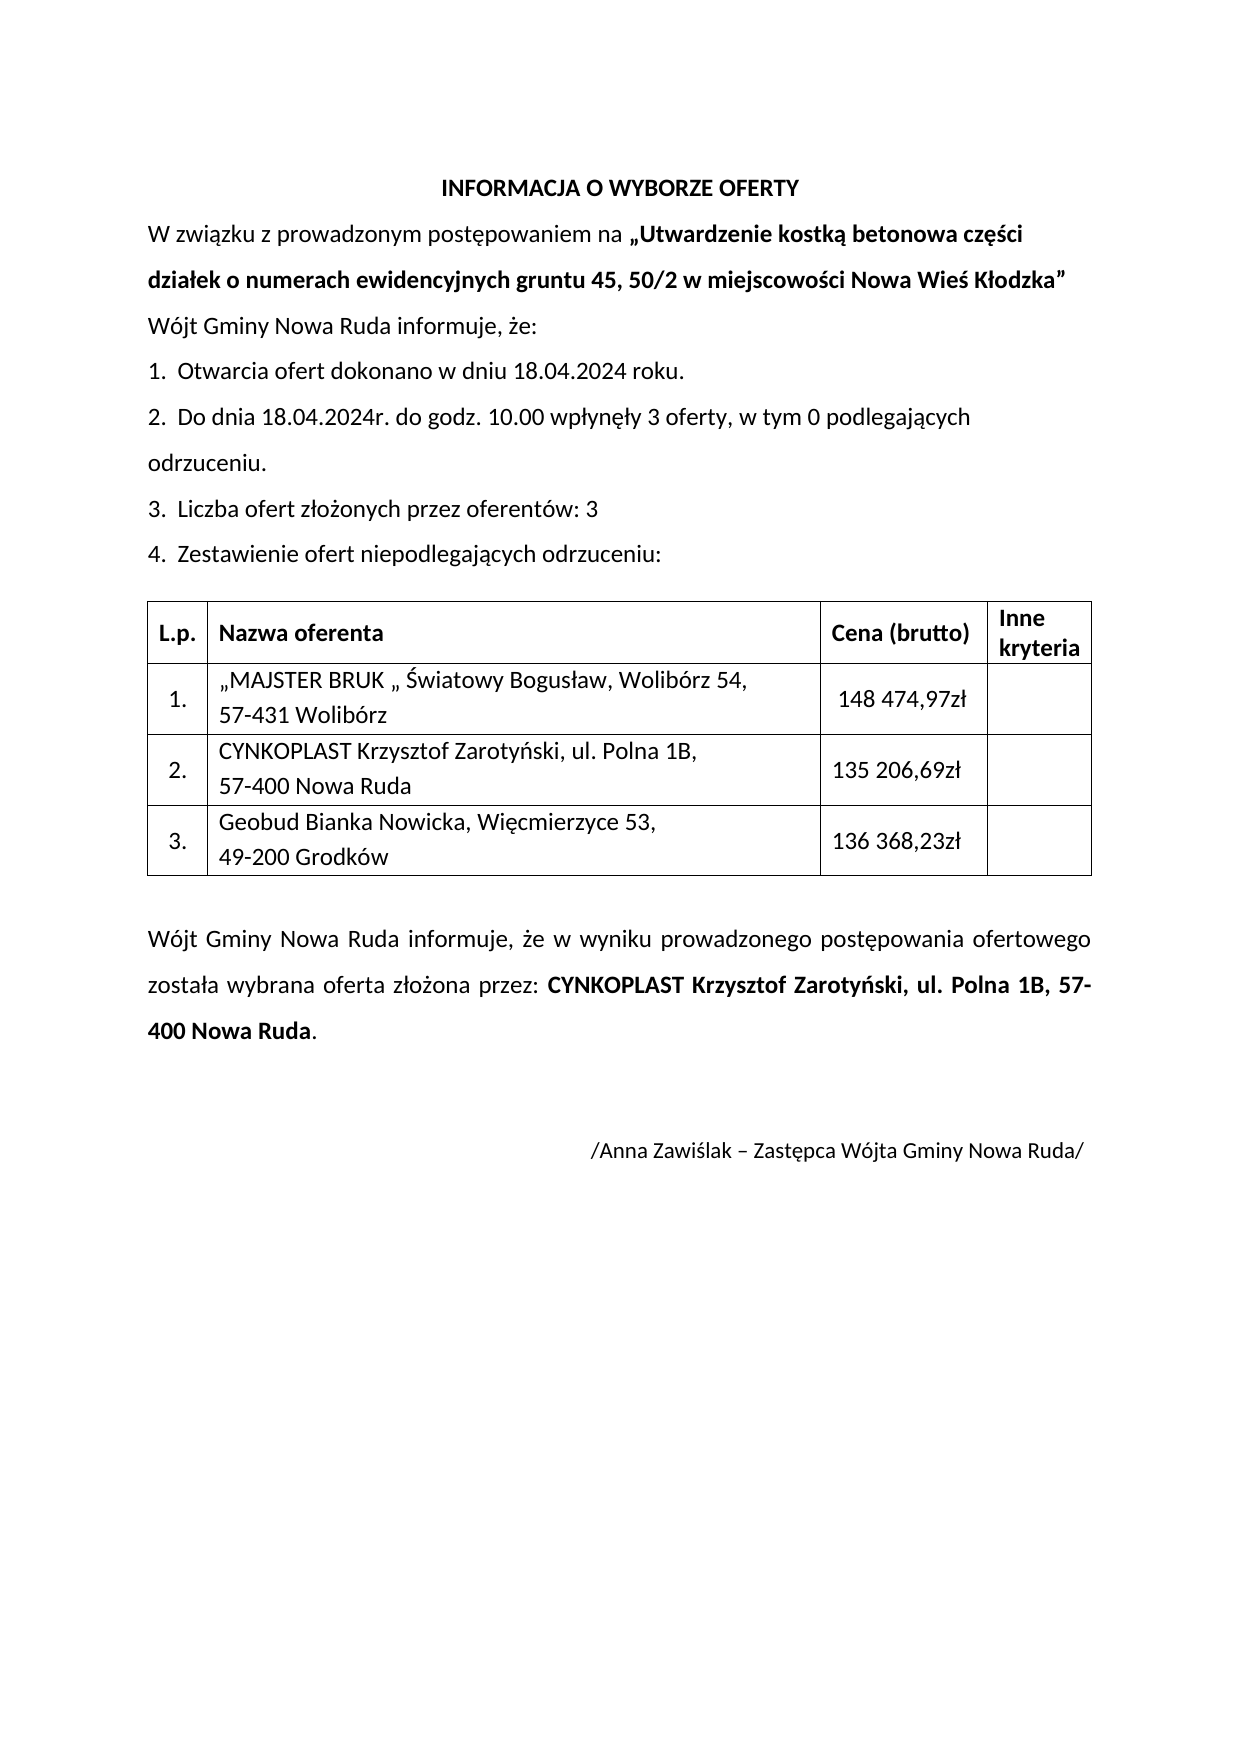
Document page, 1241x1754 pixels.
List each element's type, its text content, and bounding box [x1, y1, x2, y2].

table_cell [988, 735, 1091, 804]
table_header Nazwa oferenta [208, 602, 820, 663]
list Do dnia 18.04.2024r. do godz. 10.00 wpłynęły 3 oferty, w tym 0 podlegających odrzuceniu. [148, 401, 1093, 477]
table_cell „MAJSTER BRUK „ Światowy Bogusław, Wolibórz 54, 57-431 Wolibórz [208, 664, 820, 734]
table_header Cena (brutto) [821, 602, 987, 663]
text /Anna Zawiślak – Zastępca Wójta Gminy Nowa Ruda/ [591, 1136, 1093, 1164]
table_header L.p. [148, 602, 207, 663]
table_cell Geobud Bianka Nowicka, Więcmierzyce 53, 49-200 Grodków [208, 806, 820, 875]
table_cell CYNKOPLAST Krzysztof Zarotyński, ul. Polna 1B, 57-400 Nowa Ruda [208, 735, 820, 804]
table_cell [988, 664, 1091, 734]
subtitle INFORMACJA O WYBORZE OFERTY [148, 173, 1093, 203]
table_header Inne kryteria [988, 602, 1091, 663]
table_cell [988, 806, 1091, 875]
table_cell 1. [148, 664, 207, 734]
table_cell 136 368,23zł [821, 806, 987, 875]
list Liczba ofert złożonych przez oferentów: 3 [148, 493, 1093, 523]
text W związku z prowadzonym postępowaniem na „Utwardzenie kostką betonowa części działek o numerach ewidencyjnych gruntu 45, 50/2 w miejscowości Nowa Wieś Kłodzka” Wójt Gminy Nowa Ruda informuje, że: [148, 218, 1093, 340]
table_cell 148 474,97zł [821, 664, 987, 734]
table_cell 135 206,69zł [821, 735, 987, 804]
list Zestawienie ofert niepodlegających odrzuceniu: [148, 538, 1093, 569]
table_cell 2. [148, 735, 207, 804]
table_cell 3. [148, 806, 207, 875]
list Otwarcia ofert dokonano w dniu 18.04.2024 roku. [148, 356, 1093, 386]
text Wójt Gminy Nowa Ruda informuje, że w wyniku prowadzonego postępowania ofertowego została wybrana oferta złożona przez: CYNKOPLAST Krzysztof Zarotyński, ul. Polna 1B, 57-400 Nowa Ruda. [148, 924, 1093, 1046]
